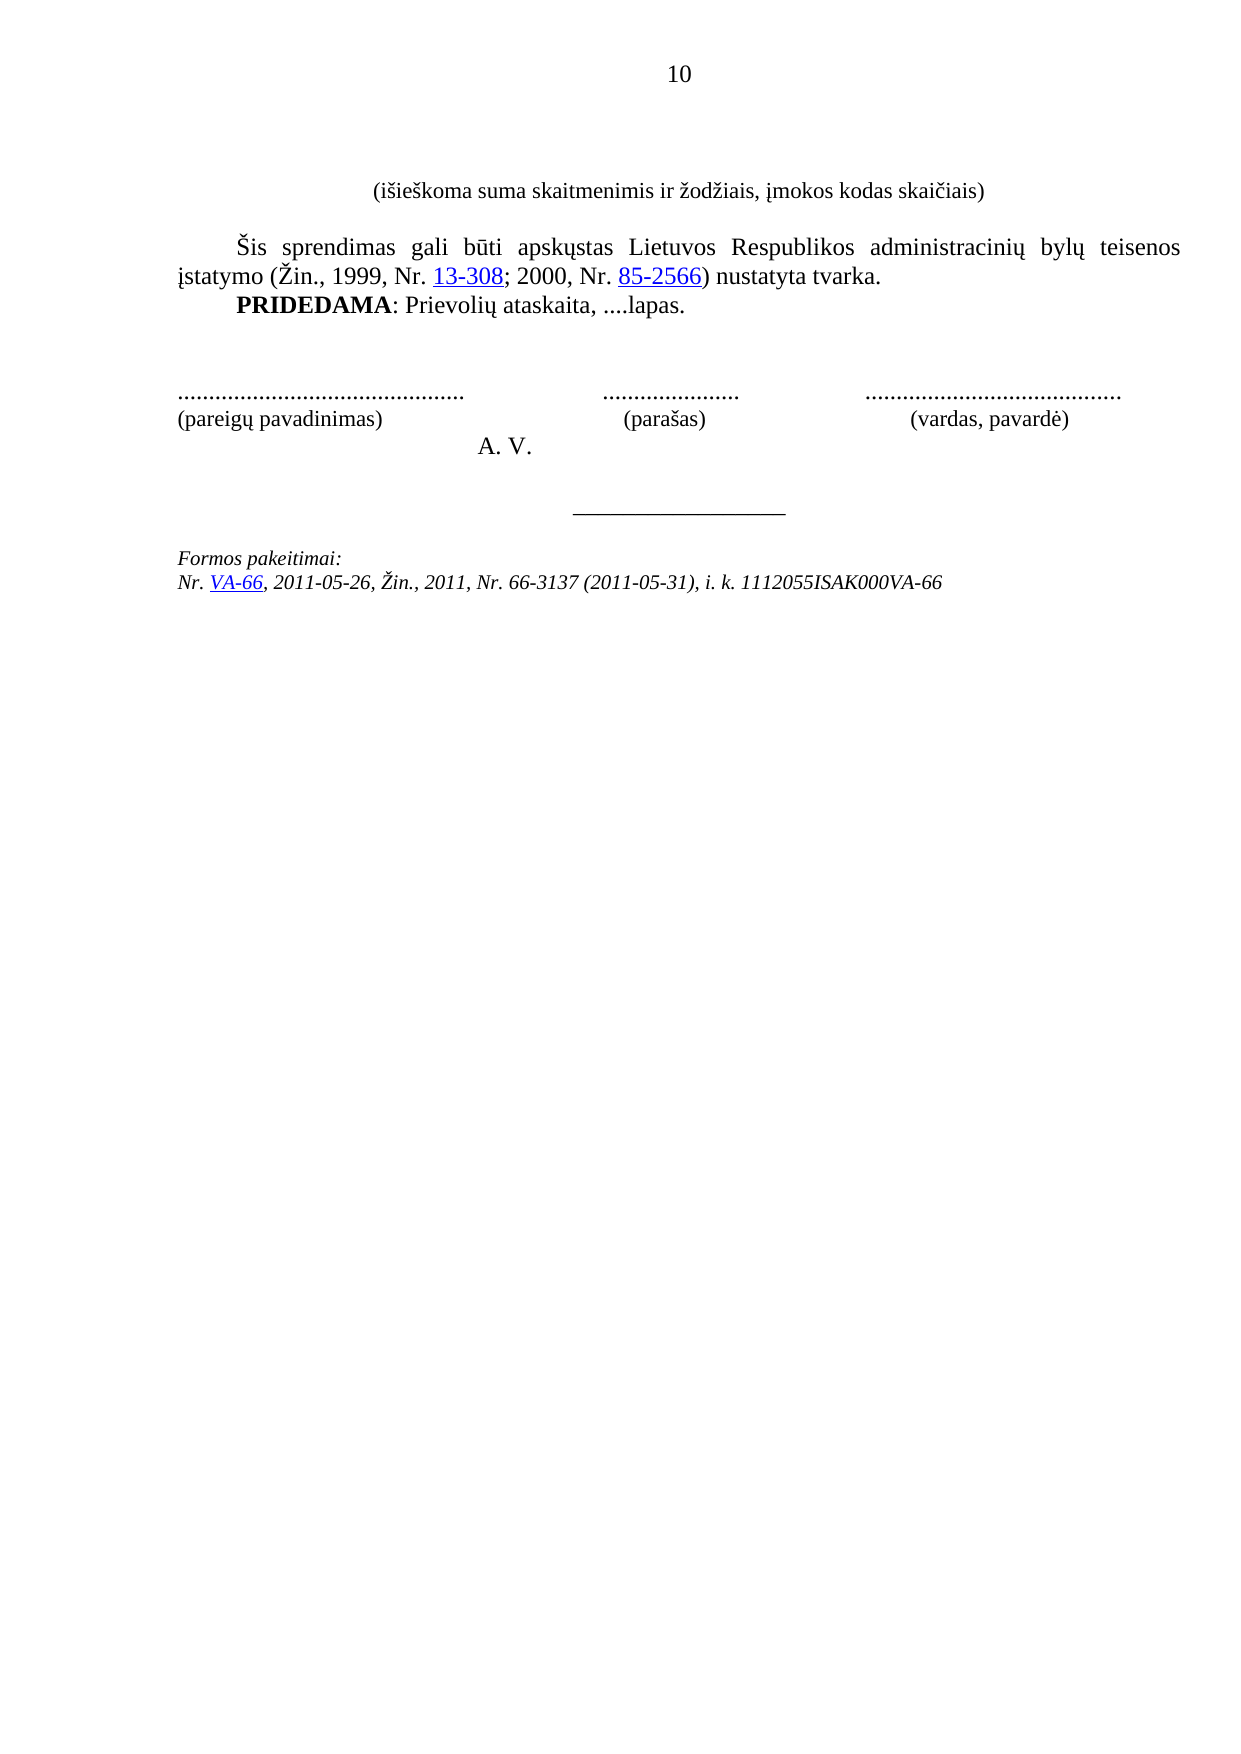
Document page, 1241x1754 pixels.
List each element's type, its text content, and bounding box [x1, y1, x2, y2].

text (išieškoma suma skaitmenimis ir žodžiais, įmokos kodas skaičiais) [177, 177, 1181, 203]
text _________________ [177, 489, 1181, 517]
text A. V. [477, 431, 1181, 460]
text PRIDEDAMA: Prievolių ataskaita, ....lapas. [177, 290, 1181, 318]
text Nr. VA-66, 2011-05-26, Žin., 2011, Nr. 66-3137 (2011-05-31), i. k. 1112055ISAK000VA-66 [177, 570, 1181, 594]
text (pareigų pavadinimas) (parašas) (vardas, pavardė) [177, 405, 1181, 431]
text Formos pakeitimai: [177, 546, 1181, 570]
text Šis sprendimas gali būti apskųstas Lietuvos Respublikos administracinių bylų teisenos įstatymo (Žin., 1999, Nr. 13-308; 2000, Nr. 85-2566) nustatyta tvarka. [177, 232, 1181, 290]
